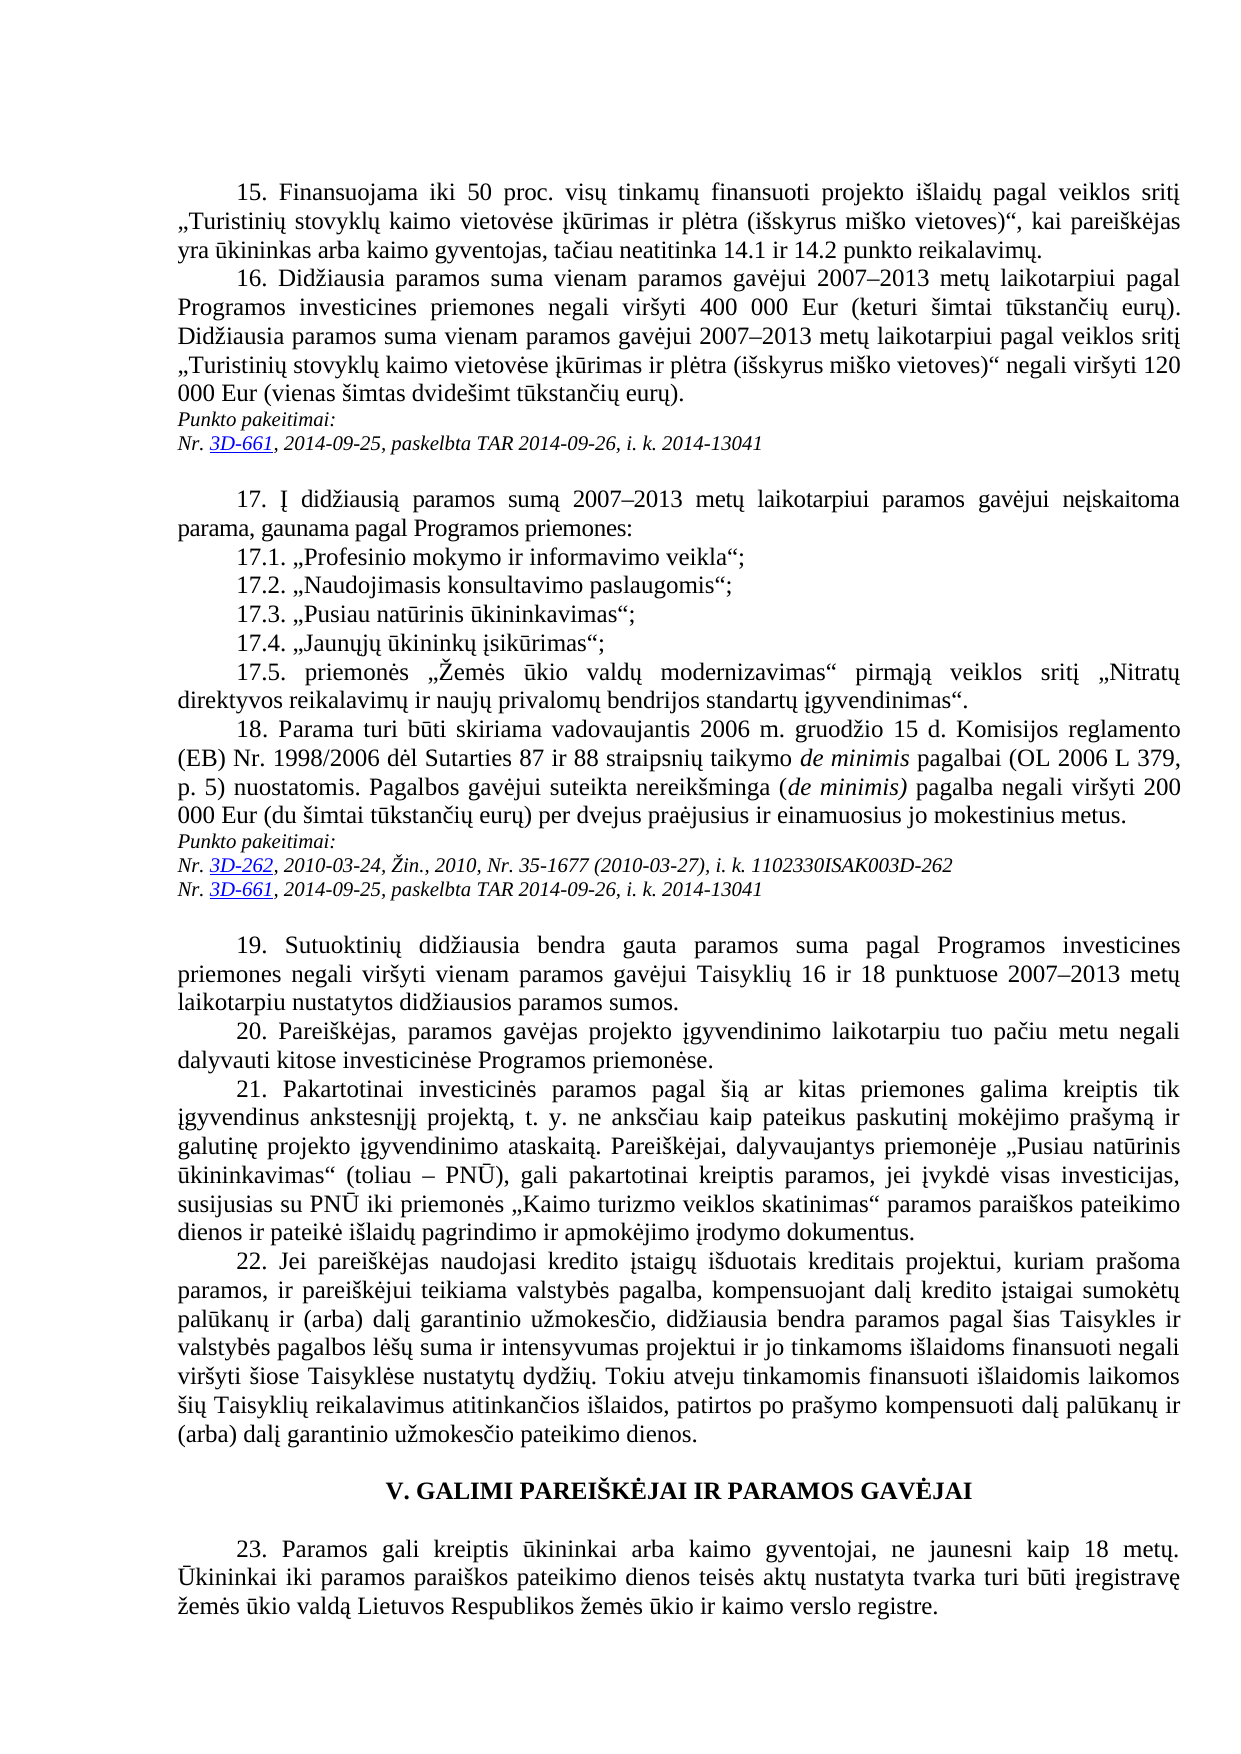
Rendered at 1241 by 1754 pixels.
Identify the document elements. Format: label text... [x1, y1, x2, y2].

text 17.3. „Pusiau natūrinis ūkininkavimas“; [177, 599, 1181, 628]
text 17.1. „Profesinio mokymo ir informavimo veikla“; [177, 542, 1181, 570]
text 17. Į didžiausią paramos sumą 2007–2013 metų laikotarpiui paramos gavėjui neįskaitoma parama, gaunama pagal Programos priemones: [177, 484, 1181, 542]
text 16. Didžiausia paramos suma vienam paramos gavėjui 2007–2013 metų laikotarpiui pagal Programos investicines priemones negali viršyti 400 000 Eur (keturi šimtai tūkstančių eurų). Didžiausia paramos suma vienam paramos gavėjui 2007–2013 metų laikotarpiui pagal veiklos sritį „Turistinių stovyklų kaimo vietovėse įkūrimas ir plėtra (išskyrus miško vietoves)“ negali viršyti 120 000 Eur (vienas šimtas dvidešimt tūkstančių eurų). [177, 263, 1181, 407]
text 17.2. „Naudojimasis konsultavimo paslaugomis“; [177, 570, 1181, 599]
text 19. Sutuoktinių didžiausia bendra gauta paramos suma pagal Programos investicines priemones negali viršyti vienam paramos gavėjui Taisyklių 16 ir 18 punktuose 2007–2013 metų laikotarpiu nustatytos didžiausios paramos sumos. [177, 930, 1181, 1016]
text Punkto pakeitimai: [177, 829, 1181, 853]
text 23. Paramos gali kreiptis ūkininkai arba kaimo gyventojai, ne jaunesni kaip 18 metų. Ūkininkai iki paramos paraiškos pateikimo dienos teisės aktų nustatyta tvarka turi būti įregistravę žemės ūkio valdą Lietuvos Respublikos žemės ūkio ir kaimo verslo registre. [177, 1534, 1181, 1620]
text 17.5. priemonės „Žemės ūkio valdų modernizavimas“ pirmąją veiklos sritį „Nitratų direktyvos reikalavimų ir naujų privalomų bendrijos standartų įgyvendinimas“. [177, 657, 1181, 714]
text Punkto pakeitimai: [177, 407, 1181, 431]
text Nr. 3D-661, 2014-09-25, paskelbta TAR 2014-09-26, i. k. 2014-13041 [177, 431, 1181, 455]
text 15. Finansuojama iki 50 proc. visų tinkamų finansuoti projekto išlaidų pagal veiklos sritį „Turistinių stovyklų kaimo vietovėse įkūrimas ir plėtra (išskyrus miško vietoves)“, kai pareiškėjas yra ūkininkas arba kaimo gyventojas, tačiau neatitinka 14.1 ir 14.2 punkto reikalavimų. [177, 177, 1181, 263]
text 18. Parama turi būti skiriama vadovaujantis 2006 m. gruodžio 15 d. Komisijos reglamento (EB) Nr. 1998/2006 dėl Sutarties 87 ir 88 straipsnių taikymo de minimis pagalbai (OL 2006 L 379, p. 5) nuostatomis. Pagalbos gavėjui suteikta nereikšminga (de minimis) pagalba negali viršyti 200 000 Eur (du šimtai tūkstančių eurų) per dvejus praėjusius ir einamuosius jo mokestinius metus. [177, 714, 1181, 829]
text 22. Jei pareiškėjas naudojasi kredito įstaigų išduotais kreditais projektui, kuriam prašoma paramos, ir pareiškėjui teikiama valstybės pagalba, kompensuojant dalį kredito įstaigai sumokėtų palūkanų ir (arba) dalį garantinio užmokesčio, didžiausia bendra paramos pagal šias Taisykles ir valstybės pagalbos lėšų suma ir intensyvumas projektui ir jo tinkamoms išlaidoms finansuoti negali viršyti šiose Taisyklėse nustatytų dydžių. Tokiu atveju tinkamomis finansuoti išlaidomis laikomos šių Taisyklių reikalavimus atitinkančios išlaidos, patirtos po prašymo kompensuoti dalį palūkanų ir (arba) dalį garantinio užmokesčio pateikimo dienos. [177, 1246, 1181, 1447]
text Nr. 3D-661, 2014-09-25, paskelbta TAR 2014-09-26, i. k. 2014-13041 [177, 877, 1181, 901]
text 17.4. „Jaunųjų ūkininkų įsikūrimas“; [177, 628, 1181, 657]
text Nr. 3D-262, 2010-03-24, Žin., 2010, Nr. 35-1677 (2010-03-27), i. k. 1102330ISAK003D-262 [177, 853, 1181, 877]
text 21. Pakartotinai investicinės paramos pagal šią ar kitas priemones galima kreiptis tik įgyvendinus ankstesnįjį projektą, t. y. ne anksčiau kaip pateikus paskutinį mokėjimo prašymą ir galutinę projekto įgyvendinimo ataskaitą. Pareiškėjai, dalyvaujantys priemonėje „Pusiau natūrinis ūkininkavimas“ (toliau – PNŪ), gali pakartotinai kreiptis paramos, jei įvykdė visas investicijas, susijusias su PNŪ iki priemonės „Kaimo turizmo veiklos skatinimas“ paramos paraiškos pateikimo dienos ir pateikė išlaidų pagrindimo ir apmokėjimo įrodymo dokumentus. [177, 1074, 1181, 1246]
text V. GALIMI PAREIŠKĖJAI IR PARAMOS GAVĖJAI [177, 1476, 1181, 1505]
text 20. Pareiškėjas, paramos gavėjas projekto įgyvendinimo laikotarpiu tuo pačiu metu negali dalyvauti kitose investicinėse Programos priemonėse. [177, 1016, 1181, 1074]
